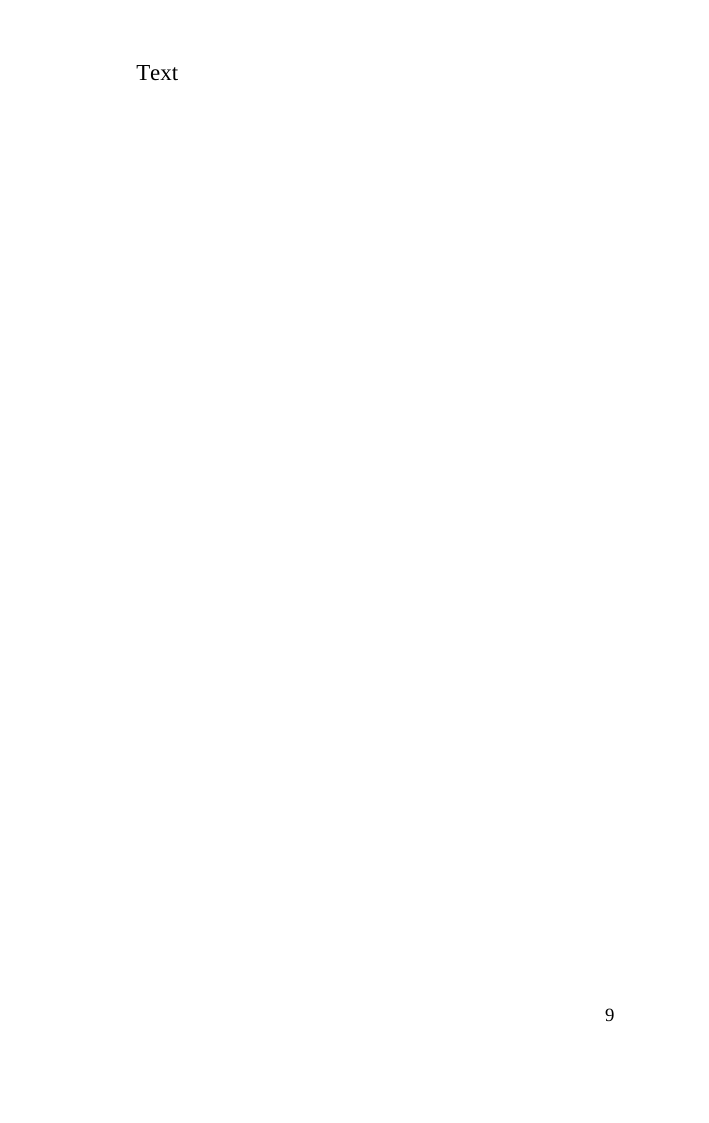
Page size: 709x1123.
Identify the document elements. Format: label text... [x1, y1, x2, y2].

text Text [106, 59, 614, 85]
